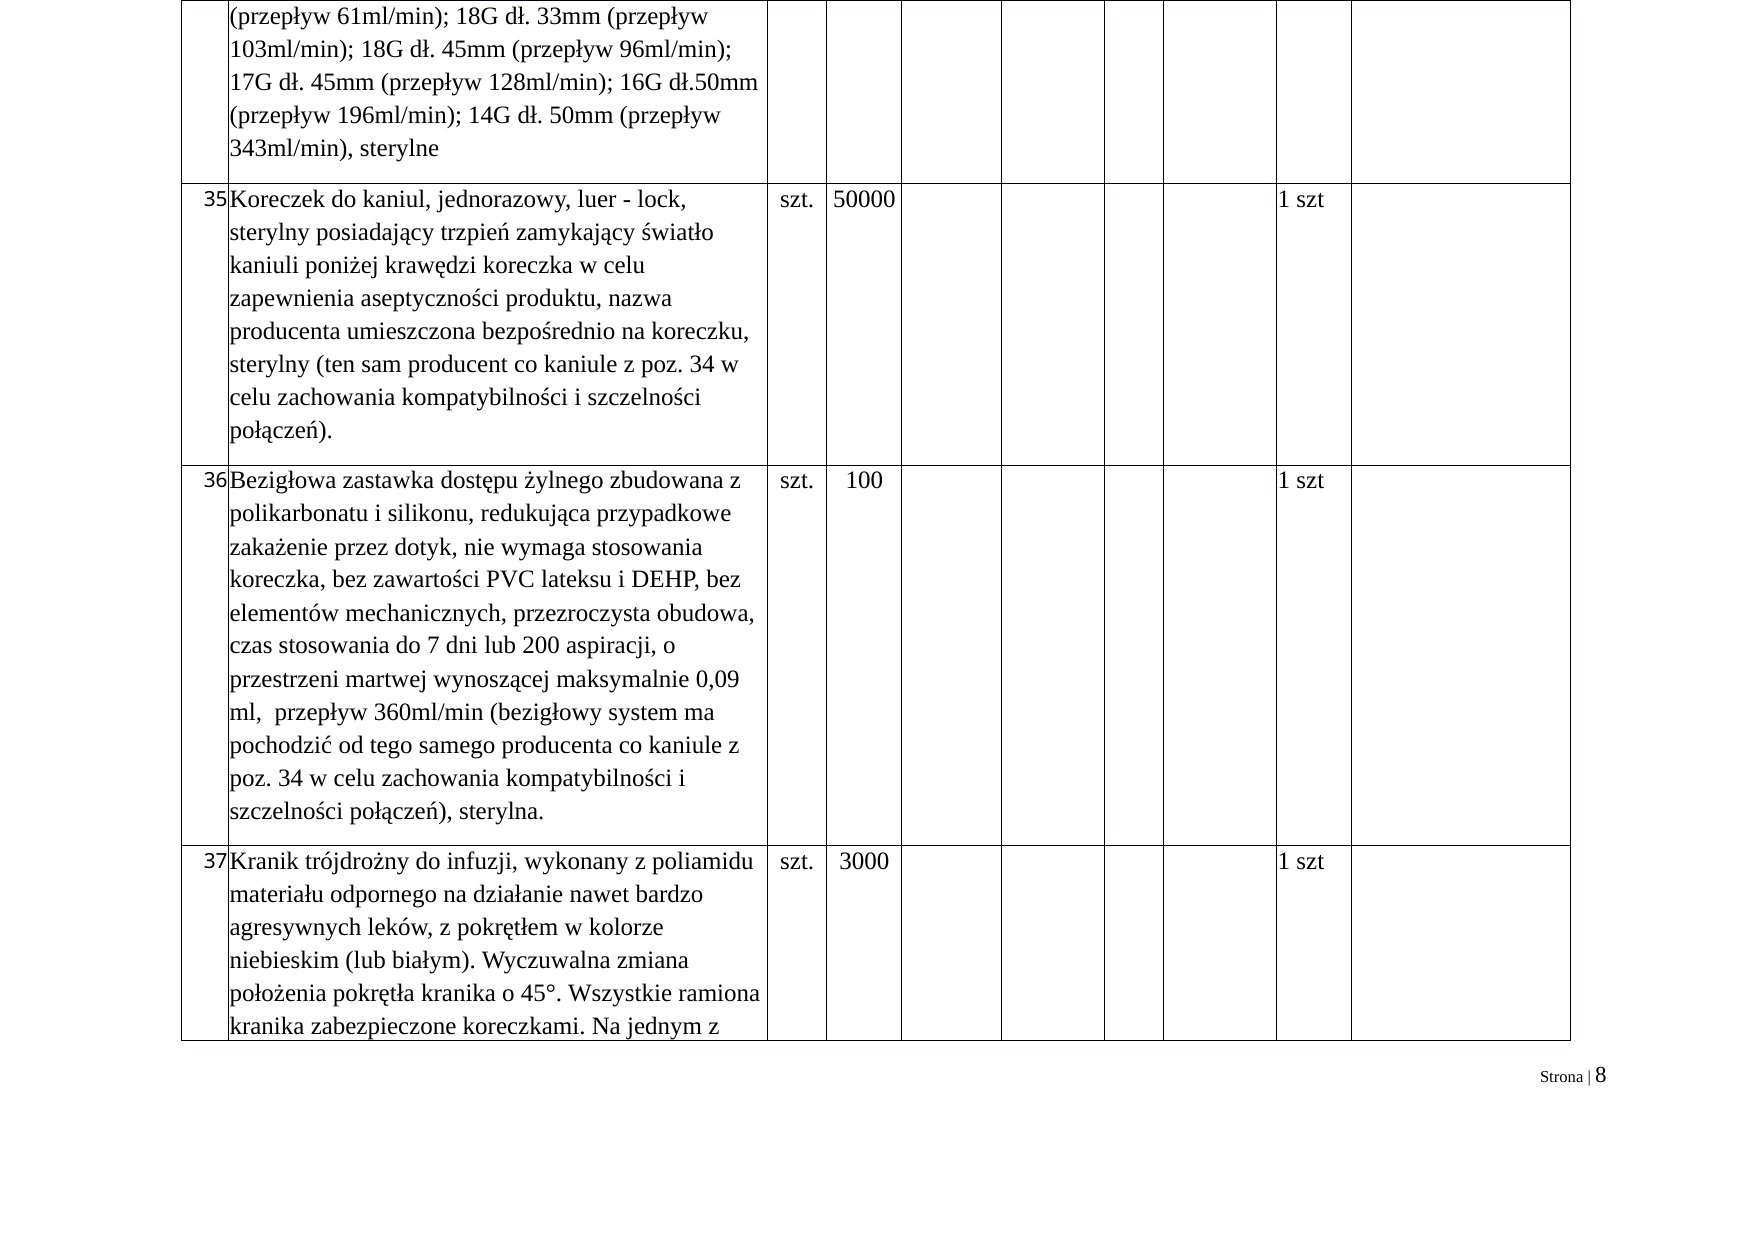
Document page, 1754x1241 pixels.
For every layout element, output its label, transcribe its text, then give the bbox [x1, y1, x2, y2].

table_cell [1277, 1, 1351, 183]
table_cell [1164, 1, 1276, 183]
table_cell [1164, 846, 1276, 1040]
table_cell 100 [827, 466, 901, 845]
table_cell [1002, 846, 1104, 1040]
table_cell [1352, 846, 1570, 1040]
table_cell szt. [768, 466, 826, 845]
table_cell Koreczek do kaniul, jednorazowy, luer - lock, sterylny posiadający trzpień zamykający światło kaniuli poniżej krawędzi koreczka w celu zapewnienia aseptyczności produktu, nazwa producenta umieszczona bezpośrednio na koreczku, sterylny (ten sam producent co kaniule z poz. 34 w celu zachowania kompatybilności i szczelności połączeń). [229, 184, 767, 464]
table_cell szt. [768, 846, 826, 1040]
table_cell [827, 1, 901, 183]
table_cell [768, 1, 826, 183]
table_cell [1105, 1, 1163, 183]
table_cell 1 szt [1277, 466, 1351, 845]
table_cell szt. [768, 184, 826, 464]
table_cell 1 szt [1277, 846, 1351, 1040]
table_cell (przepływ 61ml/min); 18G dł. 33mm (przepływ 103ml/min); 18G dł. 45mm (przepływ 96ml/min); 17G dł. 45mm (przepływ 128ml/min); 16G dł.50mm (przepływ 196ml/min); 14G dł. 50mm (przepływ 343ml/min), sterylne [229, 1, 767, 183]
table_cell [1002, 466, 1104, 845]
table_cell [902, 184, 1001, 464]
table_cell [1105, 846, 1163, 1040]
table_cell [902, 846, 1001, 1040]
table_cell Kranik trójdrożny do infuzji, wykonany z poliamidu materiału odpornego na działanie nawet bardzo agresywnych leków, z pokrętłem w kolorze niebieskim (lub białym). Wyczuwalna zmiana położenia pokrętła kranika o 45°. Wszystkie ramiona kranika zabezpieczone koreczkami. Na jednym z [229, 846, 767, 1040]
table_cell [1105, 184, 1163, 464]
table_cell [1002, 184, 1104, 464]
table_cell Bezigłowa zastawka dostępu żylnego zbudowana z polikarbonatu i silikonu, redukująca przypadkowe zakażenie przez dotyk, nie wymaga stosowania koreczka, bez zawartości PVC lateksu i DEHP, bez elementów mechanicznych, przezroczysta obudowa, czas stosowania do 7 dni lub 200 aspiracji, o przestrzeni martwej wynoszącej maksymalnie 0,09 ml, przepływ 360ml/min (bezigłowy system ma pochodzić od tego samego producenta co kaniule z poz. 34 w celu zachowania kompatybilności i szczelności połączeń), sterylna. [229, 466, 767, 845]
table_cell 3000 [827, 846, 901, 1040]
table_cell 35 [182, 184, 228, 464]
table_cell 36 [182, 466, 228, 845]
table_cell [182, 1, 228, 183]
table_cell [1164, 184, 1276, 464]
table_cell [1352, 1, 1570, 183]
table_cell [902, 1, 1001, 183]
table_cell [1002, 1, 1104, 183]
table_cell [1164, 466, 1276, 845]
table_cell 1 szt [1277, 184, 1351, 464]
table_cell [902, 466, 1001, 845]
table_cell [1105, 466, 1163, 845]
table_cell 50000 [827, 184, 901, 464]
table_cell 37 [182, 846, 228, 1040]
table_cell [1352, 466, 1570, 845]
table_cell [1352, 184, 1570, 464]
